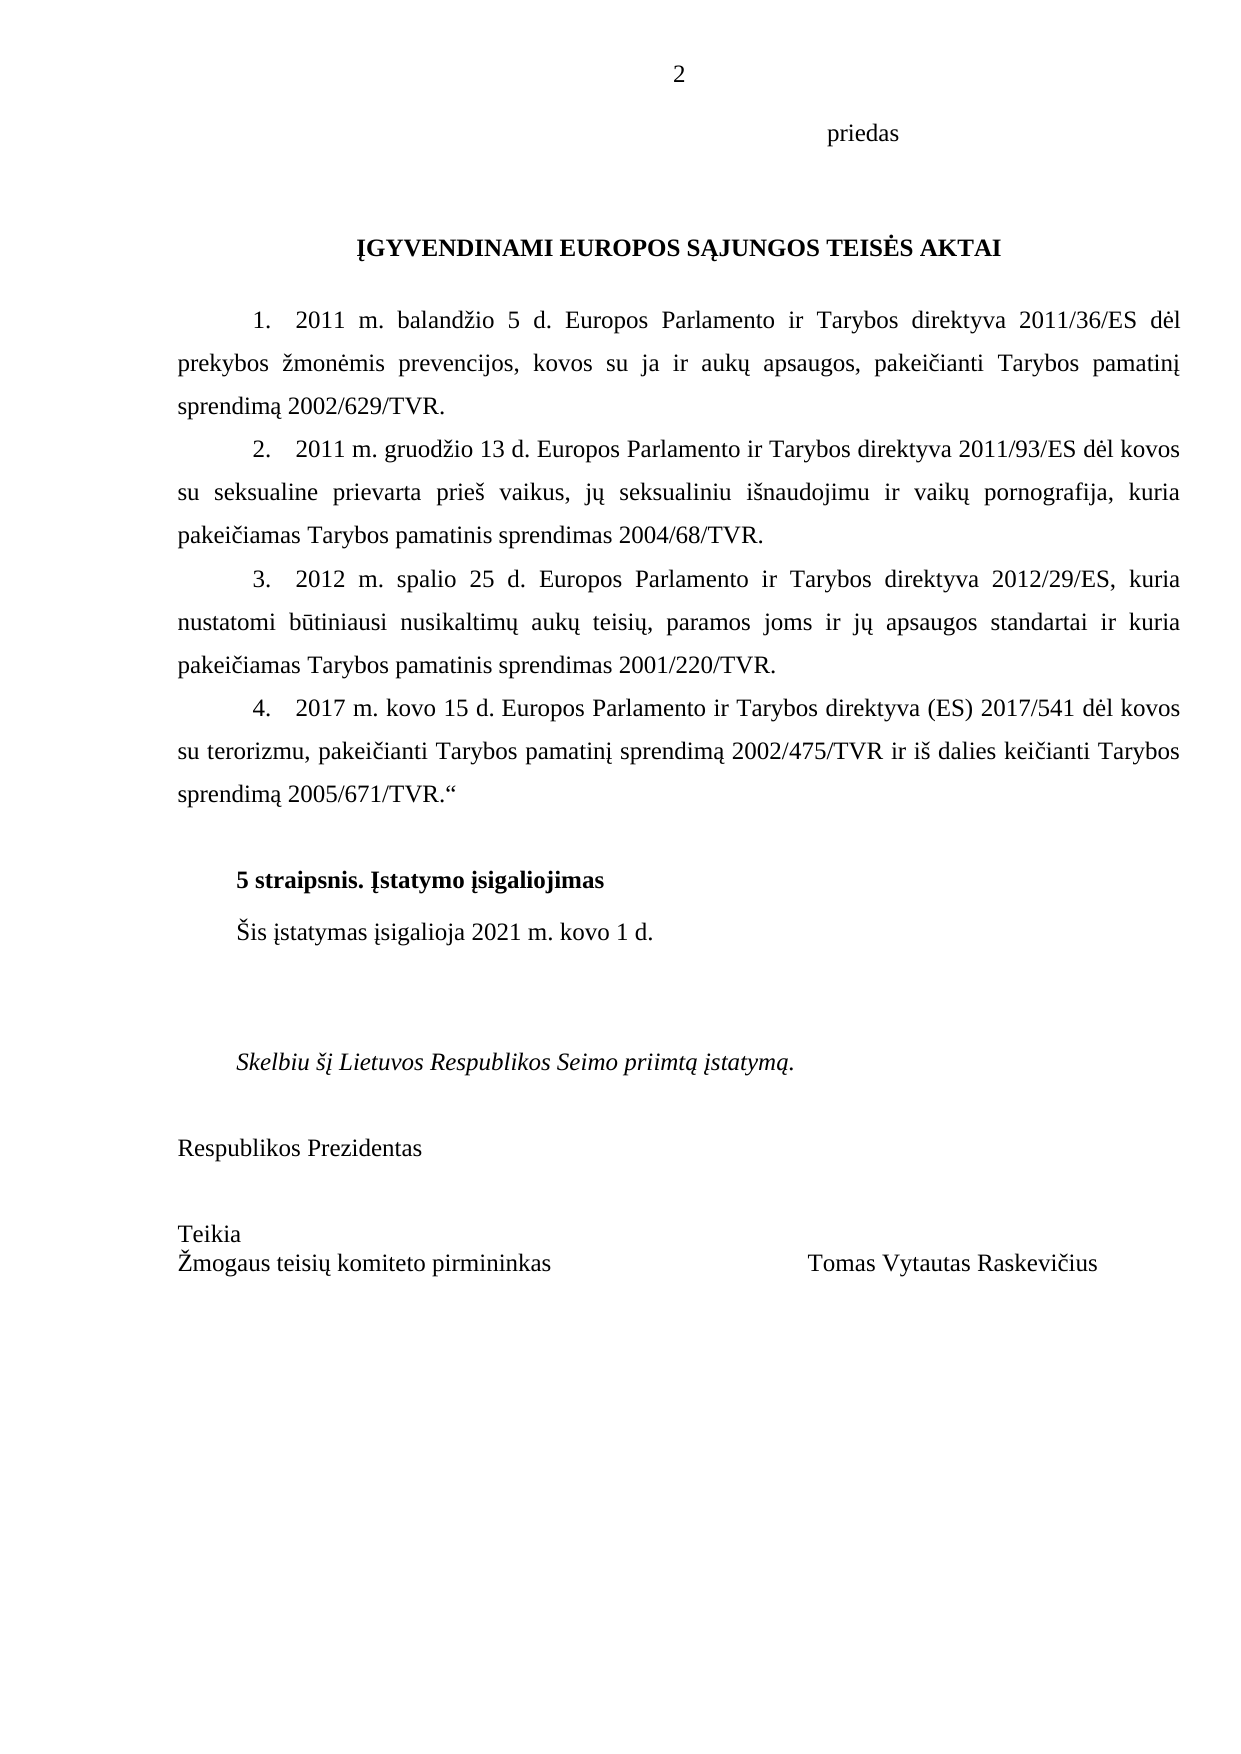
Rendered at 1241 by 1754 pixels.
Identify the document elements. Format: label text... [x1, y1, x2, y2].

text ĮGYVENDINAMI EUROPOS SĄJUNGOS TEISĖS AKTAI [177, 233, 1181, 262]
text Žmogaus teisių komiteto pirmininkas Tomas Vytautas Raskevičius [177, 1248, 1152, 1277]
text Teikia [177, 1219, 1152, 1248]
text 4. 2017 m. kovo 15 d. Europos Parlamento ir Tarybos direktyva (ES) 2017/541 dėl kovos su terorizmu, pakeičianti Tarybos pamatinį sprendimą 2002/475/TVR ir iš dalies keičianti Tarybos sprendimą 2005/671/TVR.“ [177, 693, 1181, 808]
text 1. 2011 m. balandžio 5 d. Europos Parlamento ir Tarybos direktyva 2011/36/ES dėl prekybos žmonėmis prevencijos, kovos su ja ir aukų apsaugos, pakeičianti Tarybos pamatinį sprendimą 2002/629/TVR. [177, 305, 1181, 420]
text 3. 2012 m. spalio 25 d. Europos Parlamento ir Tarybos direktyva 2012/29/ES, kuria nustatomi būtiniausi nusikaltimų aukų teisių, paramos joms ir jų apsaugos standartai ir kuria pakeičiamas Tarybos pamatinis sprendimas 2001/220/TVR. [177, 564, 1181, 679]
text 5 straipsnis. Įstatymo įsigaliojimas [177, 866, 1181, 894]
text Šis įstatymas įsigalioja 2021 m. kovo 1 d. [177, 909, 1181, 946]
text Skelbiu šį Lietuvos Respublikos Seimo priimtą įstatymą. [177, 1047, 1152, 1076]
text Respublikos Prezidentas [177, 1133, 1152, 1162]
text priedas [827, 118, 1181, 147]
text 2. 2011 m. gruodžio 13 d. Europos Parlamento ir Tarybos direktyva 2011/93/ES dėl kovos su seksualine prievarta prieš vaikus, jų seksualiniu išnaudojimu ir vaikų pornografija, kuria pakeičiamas Tarybos pamatinis sprendimas 2004/68/TVR. [177, 434, 1181, 549]
